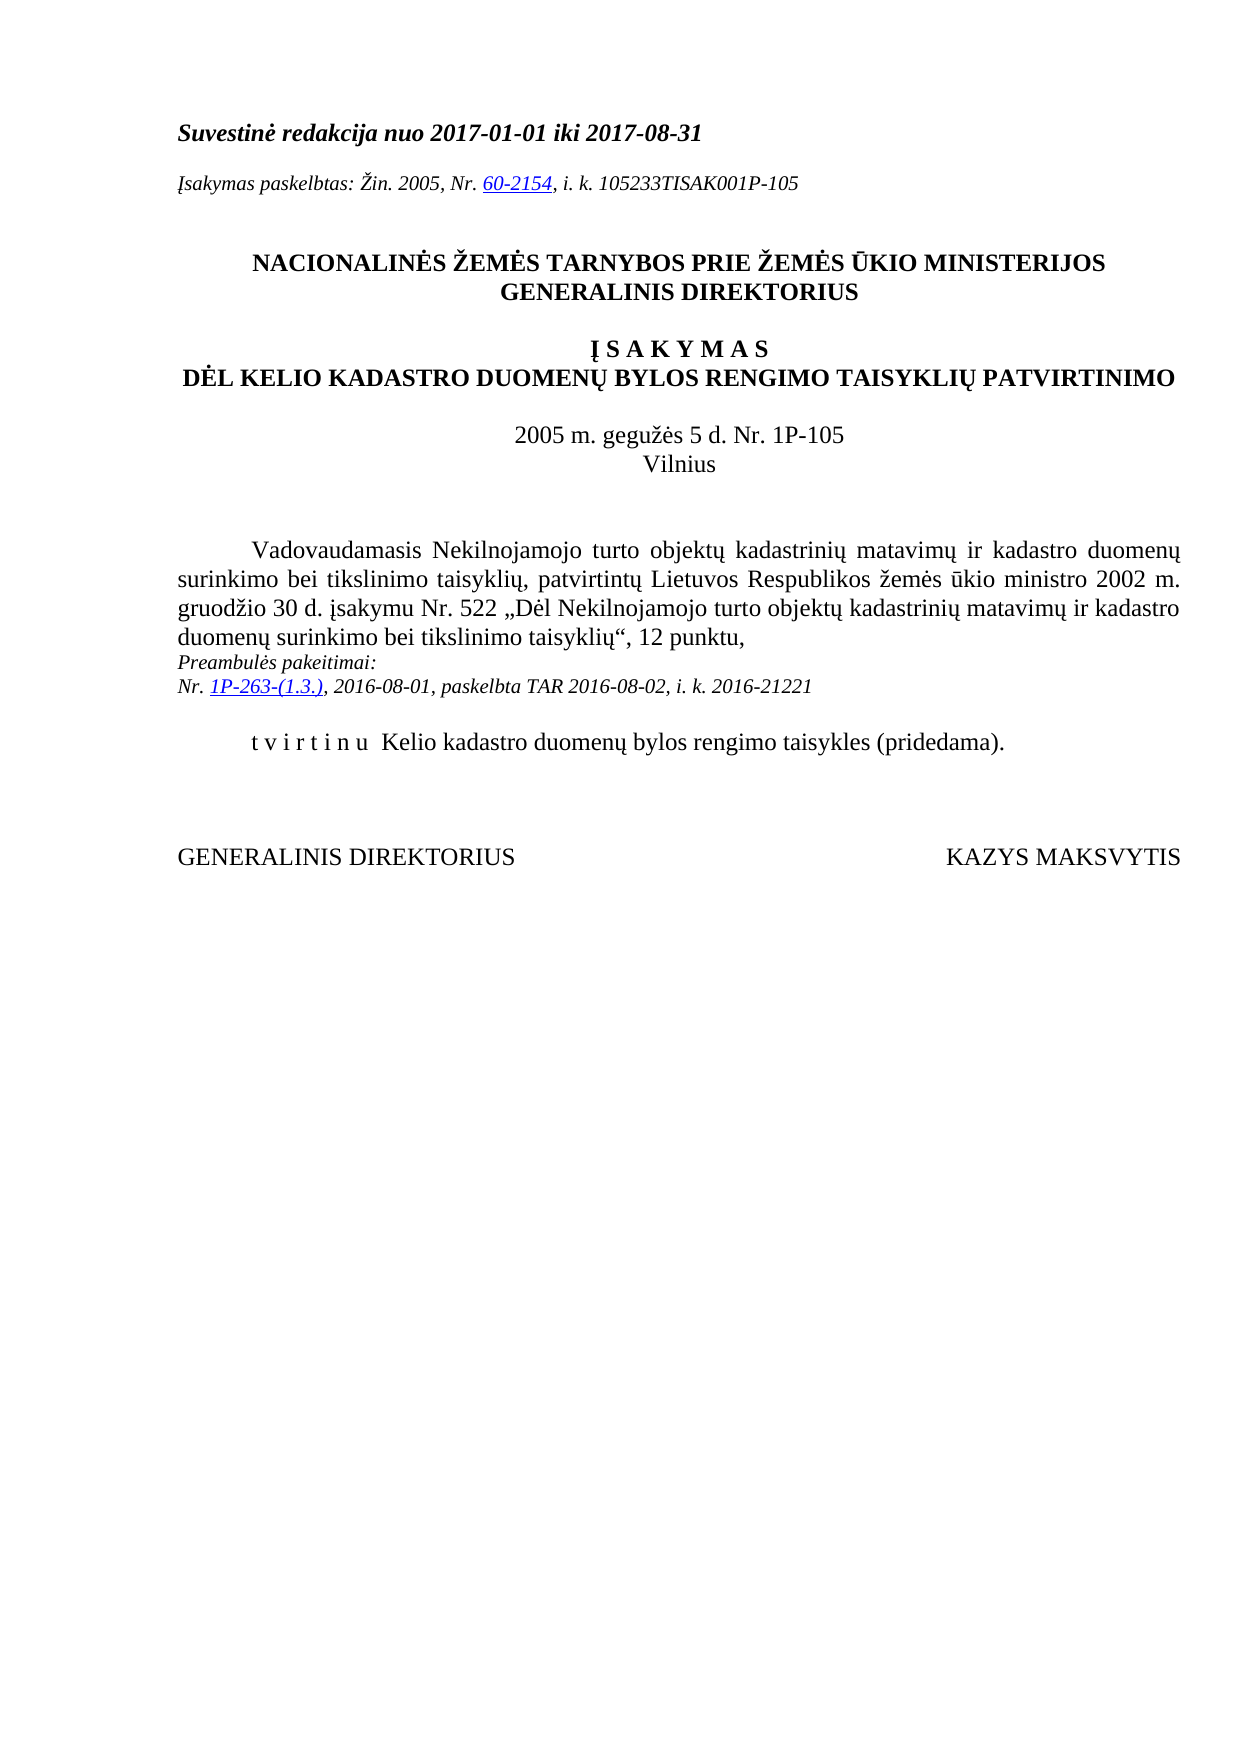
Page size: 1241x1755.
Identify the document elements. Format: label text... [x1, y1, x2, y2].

text tvirtinu Kelio kadastro duomenų bylos rengimo taisykles (pridedama). [177, 727, 1181, 756]
text Preambulės pakeitimai: [177, 650, 1181, 674]
text 2005 m. gegužės 5 d. Nr. 1P-105 [177, 420, 1181, 449]
text Nr. 1P-263-(1.3.), 2016-08-01, paskelbta TAR 2016-08-02, i. k. 2016-21221 [177, 674, 1181, 698]
text Suvestinė redakcija nuo 2017-01-01 iki 2017-08-31 [177, 118, 1181, 147]
text GENERALINIS DIREKTORIUS KAZYS MAKSVYTIS [177, 842, 1181, 871]
text Į S A K Y M A S [177, 334, 1181, 363]
text Įsakymas paskelbtas: Žin. 2005, Nr. 60-2154, i. k. 105233TISAK001P-105 [177, 171, 1181, 195]
text Vilnius [177, 449, 1181, 478]
text DĖL KELIO KADASTRO DUOMENŲ BYLOS RENGIMO TAISYKLIŲ PATVIRTINIMO [177, 363, 1181, 392]
text Vadovaudamasis Nekilnojamojo turto objektų kadastrinių matavimų ir kadastro duomenų surinkimo bei tikslinimo taisyklių, patvirtintų Lietuvos Respublikos žemės ūkio ministro 2002 m. gruodžio 30 d. įsakymu Nr. 522 „Dėl Nekilnojamojo turto objektų kadastrinių matavimų ir kadastro duomenų surinkimo bei tikslinimo taisyklių“, 12 punktu, [177, 535, 1181, 650]
text NACIONALINĖS ŽEMĖS TARNYBOS PRIE ŽEMĖS ŪKIO MINISTERIJOS GENERALINIS DIREKTORIUS [177, 248, 1181, 305]
